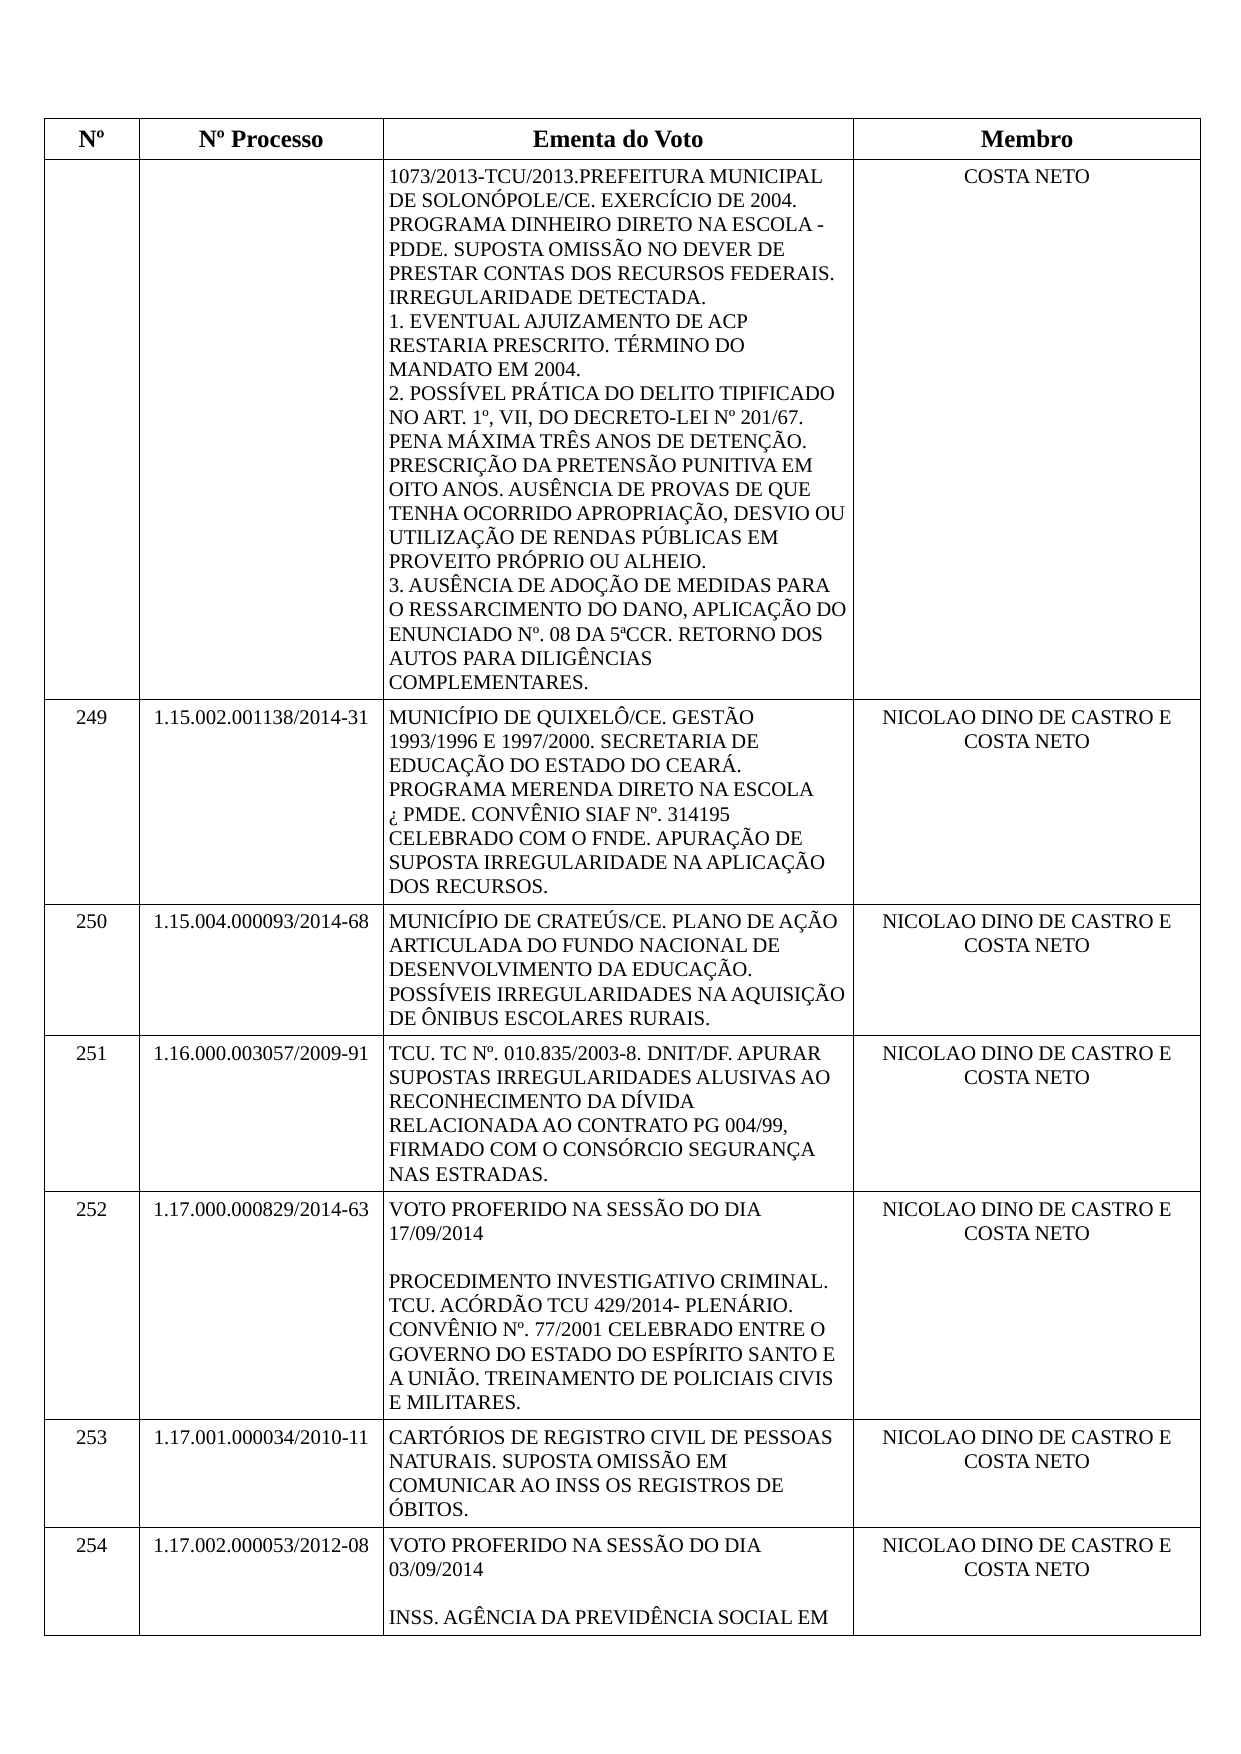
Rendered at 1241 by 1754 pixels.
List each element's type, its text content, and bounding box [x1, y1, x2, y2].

table_header Ementa do Voto [384, 119, 853, 158]
table_cell NICOLAO DINO DE CASTRO E COSTA NETO [854, 1420, 1200, 1527]
table_cell 1.17.002.000053/2012-08 [140, 1528, 383, 1635]
table_cell [140, 160, 383, 699]
table_cell VOTO PROFERIDO NA SESSÃO DO DIA 03/09/2014 INSS. AGÊNCIA DA PREVIDÊNCIA SOCIAL EM [384, 1528, 853, 1635]
table_cell 1.16.000.003057/2009-91 [140, 1036, 383, 1191]
table_header Membro [854, 119, 1200, 158]
table_cell NICOLAO DINO DE CASTRO E COSTA NETO [854, 1036, 1200, 1191]
table_cell TCU. TC Nº. 010.835/2003-8. DNIT/DF. APURAR SUPOSTAS IRREGULARIDADES ALUSIVAS AO RECONHECIMENTO DA DÍVIDA RELACIONADA AO CONTRATO PG 004/99, FIRMADO COM O CONSÓRCIO SEGURANÇA NAS ESTRADAS. [384, 1036, 853, 1191]
table_cell 1.15.002.001138/2014-31 [140, 700, 383, 903]
table_cell 1.15.004.000093/2014-68 [140, 905, 383, 1035]
table_cell CARTÓRIOS DE REGISTRO CIVIL DE PESSOAS NATURAIS. SUPOSTA OMISSÃO EM COMUNICAR AO INSS OS REGISTROS DE ÓBITOS. [384, 1420, 853, 1527]
table_cell MUNICÍPIO DE QUIXELÔ/CE. GESTÃO 1993/1996 E 1997/2000. SECRETARIA DE EDUCAÇÃO DO ESTADO DO CEARÁ. PROGRAMA MERENDA DIRETO NA ESCOLA ¿ PMDE. CONVÊNIO SIAF Nº. 314195 CELEBRADO COM O FNDE. APURAÇÃO DE SUPOSTA IRREGULARIDADE NA APLICAÇÃO DOS RECURSOS. [384, 700, 853, 903]
table_cell MUNICÍPIO DE CRATEÚS/CE. PLANO DE AÇÃO ARTICULADA DO FUNDO NACIONAL DE DESENVOLVIMENTO DA EDUCAÇÃO. POSSÍVEIS IRREGULARIDADES NA AQUISIÇÃO DE ÔNIBUS ESCOLARES RURAIS. [384, 905, 853, 1035]
table_cell [45, 160, 139, 699]
table_header Nº [45, 119, 139, 158]
table_cell NICOLAO DINO DE CASTRO E COSTA NETO [854, 700, 1200, 903]
table_cell VOTO PROFERIDO NA SESSÃO DO DIA 17/09/2014 PROCEDIMENTO INVESTIGATIVO CRIMINAL. TCU. ACÓRDÃO TCU 429/2014- PLENÁRIO. CONVÊNIO Nº. 77/2001 CELEBRADO ENTRE O GOVERNO DO ESTADO DO ESPÍRITO SANTO E A UNIÃO. TREINAMENTO DE POLICIAIS CIVIS E MILITARES. [384, 1192, 853, 1419]
table_cell NICOLAO DINO DE CASTRO E COSTA NETO [854, 1192, 1200, 1419]
table_header Nº Processo [140, 119, 383, 158]
table_cell 250 [45, 905, 139, 1035]
table_cell 1.17.001.000034/2010-11 [140, 1420, 383, 1527]
table_cell 253 [45, 1420, 139, 1527]
table_cell 249 [45, 700, 139, 903]
table_cell 251 [45, 1036, 139, 1191]
table_cell NICOLAO DINO DE CASTRO E COSTA NETO [854, 905, 1200, 1035]
table_cell 1.17.000.000829/2014-63 [140, 1192, 383, 1419]
table_cell 252 [45, 1192, 139, 1419]
table_cell 1073/2013-TCU/2013.PREFEITURA MUNICIPAL DE SOLONÓPOLE/CE. EXERCÍCIO DE 2004. PROGRAMA DINHEIRO DIRETO NA ESCOLA - PDDE. SUPOSTA OMISSÃO NO DEVER DE PRESTAR CONTAS DOS RECURSOS FEDERAIS. IRREGULARIDADE DETECTADA. 1. EVENTUAL AJUIZAMENTO DE ACP RESTARIA PRESCRITO. TÉRMINO DO MANDATO EM 2004. 2. POSSÍVEL PRÁTICA DO DELITO TIPIFICADO NO ART. 1º, VII, DO DECRETO-LEI Nº 201/67. PENA MÁXIMA TRÊS ANOS DE DETENÇÃO. PRESCRIÇÃO DA PRETENSÃO PUNITIVA EM OITO ANOS. AUSÊNCIA DE PROVAS DE QUE TENHA OCORRIDO APROPRIAÇÃO, DESVIO OU UTILIZAÇÃO DE RENDAS PÚBLICAS EM PROVEITO PRÓPRIO OU ALHEIO. 3. AUSÊNCIA DE ADOÇÃO DE MEDIDAS PARA O RESSARCIMENTO DO DANO, APLICAÇÃO DO ENUNCIADO Nº. 08 DA 5ªCCR. RETORNO DOS AUTOS PARA DILIGÊNCIAS COMPLEMENTARES. [384, 160, 853, 699]
table_cell NICOLAO DINO DE CASTRO E COSTA NETO [854, 1528, 1200, 1635]
table_cell 254 [45, 1528, 139, 1635]
table_cell COSTA NETO [854, 160, 1200, 699]
